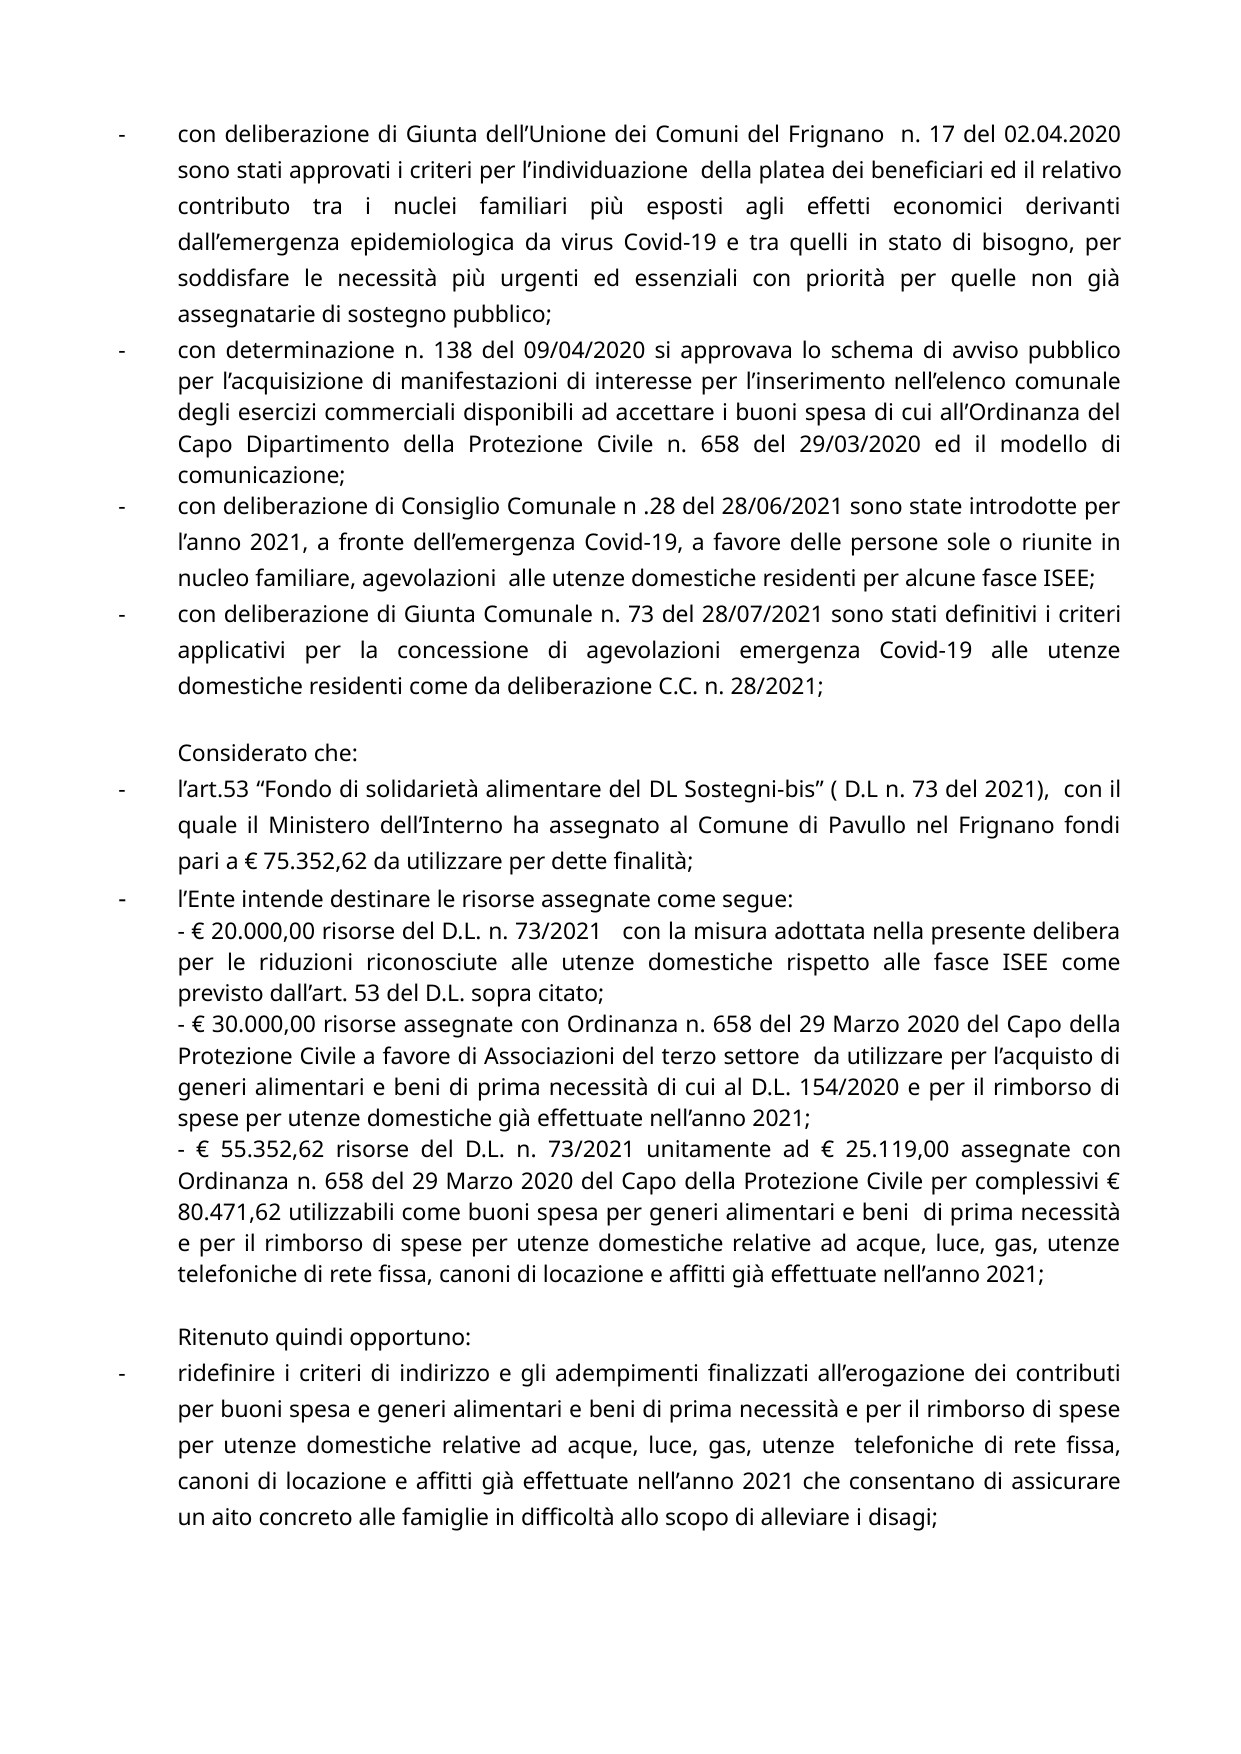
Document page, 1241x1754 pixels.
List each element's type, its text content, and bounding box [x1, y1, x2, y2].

list con deliberazione di Giunta dell’Unione dei Comuni del Frignano n. 17 del 02.04.2020 sono stati approvati i criteri per l’individuazione della platea dei beneficiari ed il relativo contributo tra i nuclei familiari più esposti agli effetti economici derivanti dall’emergenza epidemiologica da virus Covid-19 e tra quelli in stato di bisogno, per soddisfare le necessità più urgenti ed essenziali con priorità per quelle non già assegnatarie di sostegno pubblico; [118, 118, 1122, 329]
list con determinazione n. 138 del 09/04/2020 si approvava lo schema di avviso pubblico per l’acquisizione di manifestazioni di interesse per l’inserimento nell’elenco comunale degli esercizi commerciali disponibili ad accettare i buoni spesa di cui all’Ordinanza del Capo Dipartimento della Protezione Civile n. 658 del 29/03/2020 ed il modello di comunicazione; [118, 334, 1122, 490]
list ridefinire i criteri di indirizzo e gli adempimenti finalizzati all’erogazione dei contributi per buoni spesa e generi alimentari e beni di prima necessità e per il rimborso di spese per utenze domestiche relative ad acque, luce, gas, utenze telefoniche di rete fissa, canoni di locazione e affitti già effettuate nell’anno 2021 che consentano di assicurare un aito concreto alle famiglie in difficoltà allo scopo di alleviare i disagi; [118, 1357, 1122, 1532]
text Considerato che: [118, 737, 1122, 768]
list - € 55.352,62 risorse del D.L. n. 73/2021 unitamente ad € 25.119,00 assegnate con Ordinanza n. 658 del 29 Marzo 2020 del Capo della Protezione Civile per complessivi € 80.471,62 utilizzabili come buoni spesa per generi alimentari e beni di prima necessità e per il rimborso di spese per utenze domestiche relative ad acque, luce, gas, utenze telefoniche di rete fissa, canoni di locazione e affitti già effettuate nell’anno 2021; [118, 1133, 1122, 1290]
list - € 20.000,00 risorse del D.L. n. 73/2021 con la misura adottata nella presente delibera per le riduzioni riconosciute alle utenze domestiche rispetto alle fasce ISEE come previsto dall’art. 53 del D.L. sopra citato; [118, 915, 1122, 1008]
list Ritenuto quindi opportuno: [118, 1321, 1122, 1352]
list con deliberazione di Consiglio Comunale n .28 del 28/06/2021 sono state introdotte per l’anno 2021, a fronte dell’emergenza Covid-19, a favore delle persone sole o riunite in nucleo familiare, agevolazioni alle utenze domestiche residenti per alcune fasce ISEE; [118, 490, 1122, 593]
list - € 30.000,00 risorse assegnate con Ordinanza n. 658 del 29 Marzo 2020 del Capo della Protezione Civile a favore di Associazioni del terzo settore da utilizzare per l’acquisto di generi alimentari e beni di prima necessità di cui al D.L. 154/2020 e per il rimborso di spese per utenze domestiche già effettuate nell’anno 2021; [118, 1008, 1122, 1133]
list l’art.53 “Fondo di solidarietà alimentare del DL Sostegni-bis” ( D.L n. 73 del 2021), con il quale il Ministero dell’Interno ha assegnato al Comune di Pavullo nel Frignano fondi pari a € 75.352,62 da utilizzare per dette finalità; [118, 773, 1122, 876]
list l’Ente intende destinare le risorse assegnate come segue: [118, 881, 1122, 915]
list con deliberazione di Giunta Comunale n. 73 del 28/07/2021 sono stati definitivi i criteri applicativi per la concessione di agevolazioni emergenza Covid-19 alle utenze domestiche residenti come da deliberazione C.C. n. 28/2021; [118, 598, 1122, 701]
